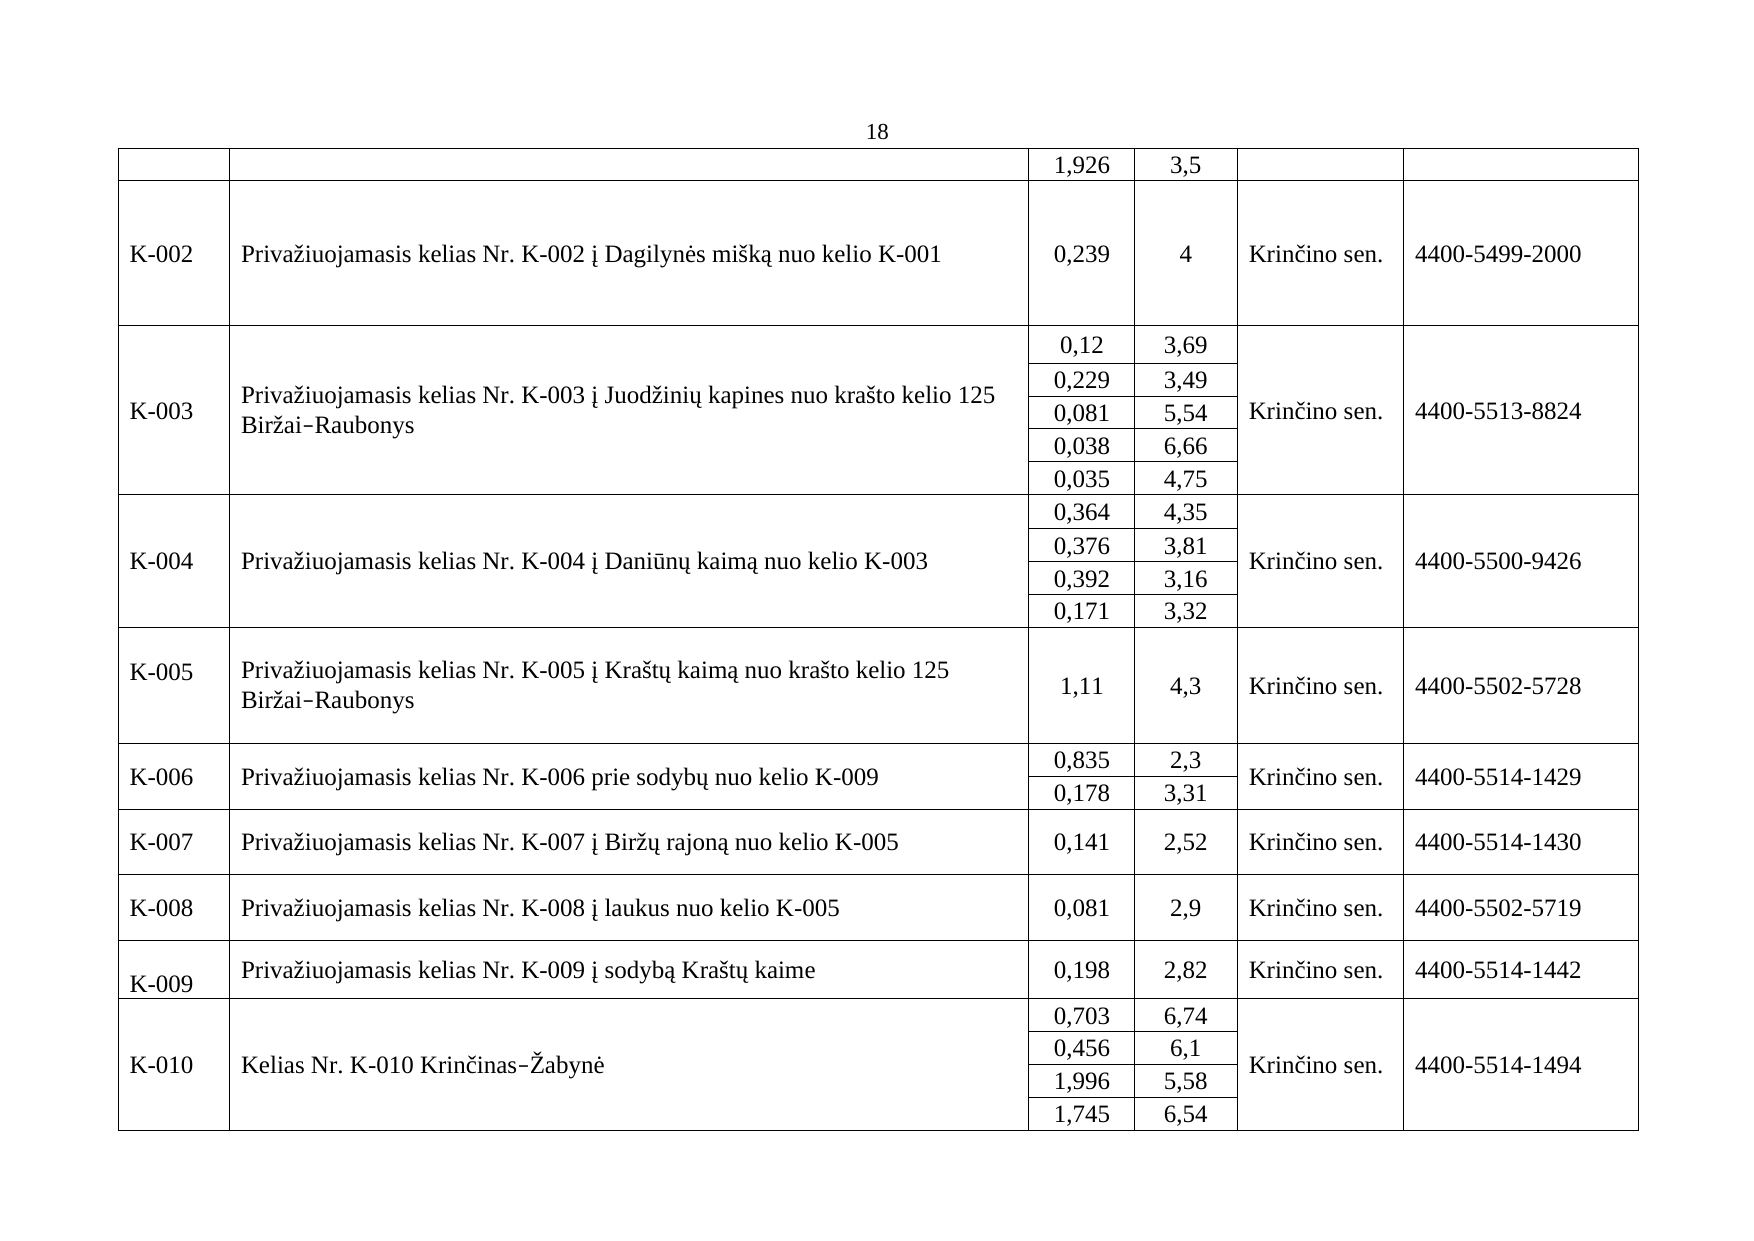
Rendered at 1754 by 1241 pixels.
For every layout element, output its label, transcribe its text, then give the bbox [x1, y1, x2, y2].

table_cell [1404, 149, 1638, 180]
table_cell 4400-5499-2000 [1404, 181, 1638, 325]
table_cell Krinčino sen. [1238, 941, 1403, 998]
table_cell 6,54 [1135, 1098, 1237, 1129]
table_cell 3,49 [1135, 364, 1237, 396]
table_cell 0,198 [1029, 941, 1134, 998]
table_cell [1238, 149, 1403, 180]
table_cell 0,229 [1029, 364, 1134, 396]
table_cell 6,66 [1135, 429, 1237, 461]
table_cell 3,81 [1135, 529, 1237, 561]
table_cell 0,703 [1029, 999, 1134, 1031]
table_cell 0,239 [1029, 181, 1134, 325]
table_cell Privažiuojamasis kelias Nr. K-008 į laukus nuo kelio K-005 [230, 875, 1028, 940]
table_cell 4400-5514-1429 [1404, 744, 1638, 808]
table_cell Privažiuojamasis kelias Nr. K-006 prie sodybų nuo kelio K-009 [230, 744, 1028, 808]
table_cell 0,178 [1029, 777, 1134, 808]
table_cell Krinčino sen. [1238, 810, 1403, 874]
table_cell 1,926 [1029, 149, 1134, 180]
table_cell Privažiuojamasis kelias Nr. K-005 į Kraštų kaimą nuo krašto kelio 125 Biržai–Raubonys [230, 628, 1028, 743]
table_cell 0,456 [1029, 1032, 1134, 1064]
table_cell K-010 [119, 999, 229, 1129]
table_cell [119, 149, 229, 180]
table_cell 1,745 [1029, 1098, 1134, 1129]
table_cell K-003 [119, 326, 229, 494]
table_cell 2,52 [1135, 810, 1237, 874]
table_cell Krinčino sen. [1238, 181, 1403, 325]
table_cell 1,11 [1029, 628, 1134, 743]
table_cell K-007 [119, 810, 229, 874]
table_cell 4400-5514-1430 [1404, 810, 1638, 874]
table_cell 1,996 [1029, 1065, 1134, 1097]
table_cell 6,1 [1135, 1032, 1237, 1064]
table_cell 3,16 [1135, 562, 1237, 594]
table_cell 4,35 [1135, 495, 1237, 528]
table_cell 4,75 [1135, 462, 1237, 494]
table_cell 0,038 [1029, 429, 1134, 461]
table_cell K-009 [119, 941, 229, 998]
table_cell [230, 149, 1028, 180]
table_cell Privažiuojamasis kelias Nr. K-002 į Dagilynės mišką nuo kelio K-001 [230, 181, 1028, 325]
table_cell 0,12 [1029, 326, 1134, 363]
table_cell 4400-5502-5719 [1404, 875, 1638, 940]
table_cell 3,32 [1135, 595, 1237, 627]
table_cell K-004 [119, 495, 229, 627]
table_cell 0,035 [1029, 462, 1134, 494]
table_cell 4400-5514-1442 [1404, 941, 1638, 998]
table_cell K-008 [119, 875, 229, 940]
table_cell Krinčino sen. [1238, 744, 1403, 808]
table_cell 4400-5514-1494 [1404, 999, 1638, 1129]
table_cell Privažiuojamasis kelias Nr. K-004 į Daniūnų kaimą nuo kelio K-003 [230, 495, 1028, 627]
table_cell 2,82 [1135, 941, 1237, 998]
table_cell Privažiuojamasis kelias Nr. K-007 į Biržų rajoną nuo kelio K-005 [230, 810, 1028, 874]
table_cell 0,835 [1029, 744, 1134, 776]
table_cell Privažiuojamasis kelias Nr. K-003 į Juodžinių kapines nuo krašto kelio 125 Biržai–Raubonys [230, 326, 1028, 494]
table_cell 0,392 [1029, 562, 1134, 594]
table_cell 2,9 [1135, 875, 1237, 940]
table_cell 0,081 [1029, 397, 1134, 428]
table_cell 4,3 [1135, 628, 1237, 743]
table_cell 0,141 [1029, 810, 1134, 874]
table_cell 4400-5502-5728 [1404, 628, 1638, 743]
table_cell 3,69 [1135, 326, 1237, 363]
table_cell 4400-5513-8824 [1404, 326, 1638, 494]
table_cell 5,54 [1135, 397, 1237, 428]
table_cell 2,3 [1135, 744, 1237, 776]
table_cell 6,74 [1135, 999, 1237, 1031]
table_cell 4400-5500-9426 [1404, 495, 1638, 627]
table_cell Krinčino sen. [1238, 875, 1403, 940]
table_cell 5,58 [1135, 1065, 1237, 1097]
table_cell K-005 [119, 628, 229, 743]
table_cell 0,376 [1029, 529, 1134, 561]
table_cell 0,171 [1029, 595, 1134, 627]
table_cell 3,5 [1135, 149, 1237, 180]
table_cell 3,31 [1135, 777, 1237, 808]
table_cell 4 [1135, 181, 1237, 325]
table_cell K-002 [119, 181, 229, 325]
table_cell 0,364 [1029, 495, 1134, 528]
table_cell Krinčino sen. [1238, 326, 1403, 494]
table_cell Krinčino sen. [1238, 999, 1403, 1129]
table_cell Krinčino sen. [1238, 495, 1403, 627]
table_cell Kelias Nr. K-010 Krinčinas–Žabynė [230, 999, 1028, 1129]
table_cell 0,081 [1029, 875, 1134, 940]
table_cell Privažiuojamasis kelias Nr. K-009 į sodybą Kraštų kaime [230, 941, 1028, 998]
table_cell K-006 [119, 744, 229, 808]
table_cell Krinčino sen. [1238, 628, 1403, 743]
